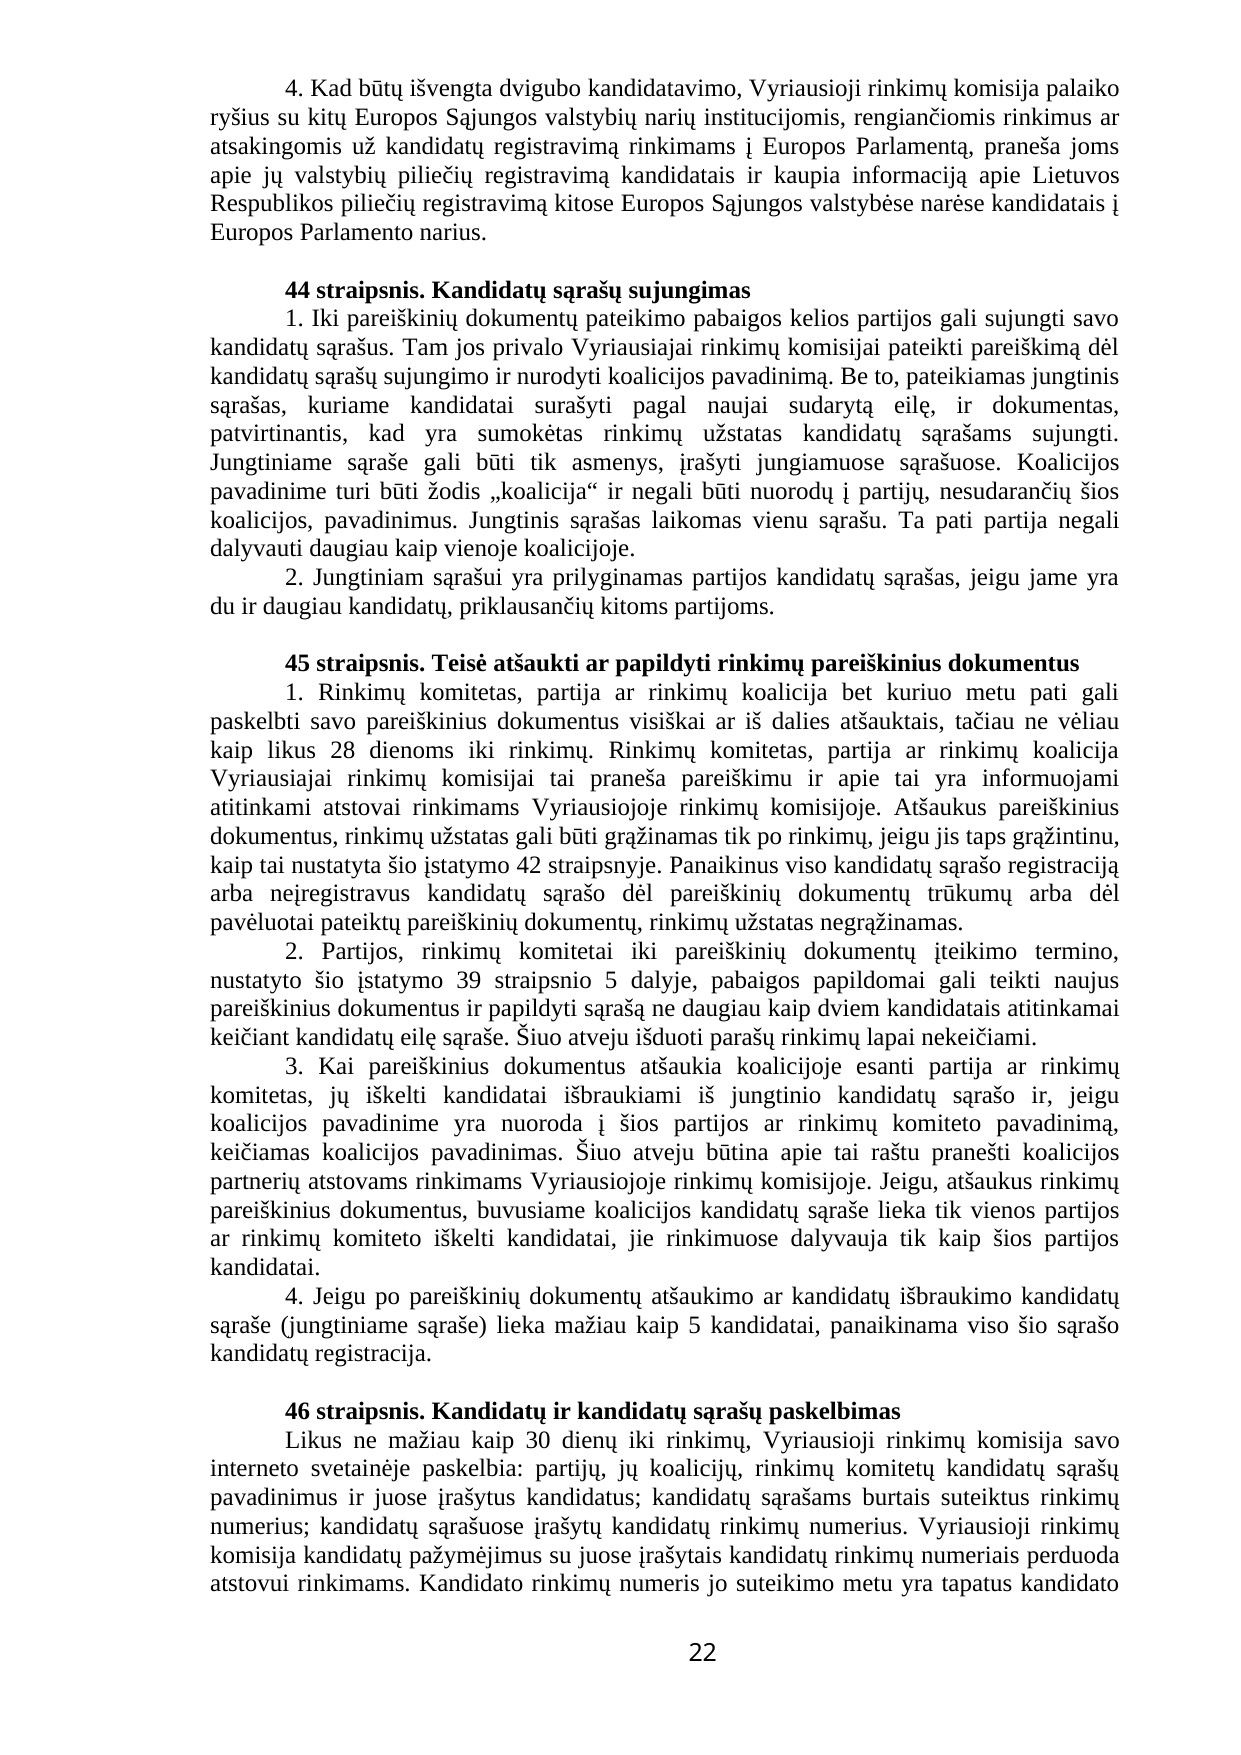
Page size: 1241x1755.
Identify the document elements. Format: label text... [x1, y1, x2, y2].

text 4. Jeigu po pareiškinių dokumentų atšaukimo ar kandidatų išbraukimo kandidatų sąraše (jungtiniame sąraše) lieka mažiau kaip 5 kandidatai, panaikinama viso šio sąrašo kandidatų registracija. [210, 1281, 1120, 1367]
text 2. Jungtiniam sąrašui yra prilyginamas partijos kandidatų sąrašas, jeigu jame yra du ir daugiau kandidatų, priklausančių kitoms partijoms. [210, 562, 1120, 620]
text 2. Partijos, rinkimų komitetai iki pareiškinių dokumentų įteikimo termino, nustatyto šio įstatymo 39 straipsnio 5 dalyje, pabaigos papildomai gali teikti naujus pareiškinius dokumentus ir papildyti sąrašą ne daugiau kaip dviem kandidatais atitinkamai keičiant kandidatų eilę sąraše. Šiuo atveju išduoti parašų rinkimų lapai nekeičiami. [210, 936, 1120, 1051]
text Likus ne mažiau kaip 30 dienų iki rinkimų, Vyriausioji rinkimų komisija savo interneto svetainėje paskelbia: partijų, jų koalicijų, rinkimų komitetų kandidatų sąrašų pavadinimus ir juose įrašytus kandidatus; kandidatų sąrašams burtais suteiktus rinkimų numerius; kandidatų sąrašuose įrašytų kandidatų rinkimų numerius. Vyriausioji rinkimų komisija kandidatų pažymėjimus su juose įrašytais kandidatų rinkimų numeriais perduoda atstovui rinkimams. Kandidato rinkimų numeris jo suteikimo metu yra tapatus kandidato [210, 1425, 1120, 1597]
text 1. Rinkimų komitetas, partija ar rinkimų koalicija bet kuriuo metu pati gali paskelbti savo pareiškinius dokumentus visiškai ar iš dalies atšauktais, tačiau ne vėliau kaip likus 28 dienoms iki rinkimų. Rinkimų komitetas, partija ar rinkimų koalicija Vyriausiajai rinkimų komisijai tai praneša pareiškimu ir apie tai yra informuojami atitinkami atstovai rinkimams Vyriausiojoje rinkimų komisijoje. Atšaukus pareiškinius dokumentus, rinkimų užstatas gali būti grąžinamas tik po rinkimų, jeigu jis taps grąžintinu, kaip tai nustatyta šio įstatymo 42 straipsnyje. Panaikinus viso kandidatų sąrašo registraciją arba neįregistravus kandidatų sąrašo dėl pareiškinių dokumentų trūkumų arba dėl pavėluotai pateiktų pareiškinių dokumentų, rinkimų užstatas negrąžinamas. [210, 677, 1120, 936]
text 4. Kad būtų išvengta dvigubo kandidatavimo, Vyriausioji rinkimų komisija palaiko ryšius su kitų Europos Sąjungos valstybių narių institucijomis, rengiančiomis rinkimus ar atsakingomis už kandidatų registravimą rinkimams į Europos Parlamentą, praneša joms apie jų valstybių piliečių registravimą kandidatais ir kaupia informaciją apie Lietuvos Respublikos piliečių registravimą kitose Europos Sąjungos valstybėse narėse kandidatais į Europos Parlamento narius. [210, 73, 1120, 246]
text 45 straipsnis. Teisė atšaukti ar papildyti rinkimų pareiškinius dokumentus [210, 648, 1120, 677]
text 44 straipsnis. Kandidatų sąrašų sujungimas [210, 275, 1120, 303]
text 1. Iki pareiškinių dokumentų pateikimo pabaigos kelios partijos gali sujungti savo kandidatų sąrašus. Tam jos privalo Vyriausiajai rinkimų komisijai pateikti pareiškimą dėl kandidatų sąrašų sujungimo ir nurodyti koalicijos pavadinimą. Be to, pateikiamas jungtinis sąrašas, kuriame kandidatai surašyti pagal naujai sudarytą eilę, ir dokumentas, patvirtinantis, kad yra sumokėtas rinkimų užstatas kandidatų sąrašams sujungti. Jungtiniame sąraše gali būti tik asmenys, įrašyti jungiamuose sąrašuose. Koalicijos pavadinime turi būti žodis „koalicija“ ir negali būti nuorodų į partijų, nesudarančių šios koalicijos, pavadinimus. Jungtinis sąrašas laikomas vienu sąrašu. Ta pati partija negali dalyvauti daugiau kaip vienoje koalicijoje. [210, 303, 1120, 562]
text 3. Kai pareiškinius dokumentus atšaukia koalicijoje esanti partija ar rinkimų komitetas, jų iškelti kandidatai išbraukiami iš jungtinio kandidatų sąrašo ir, jeigu koalicijos pavadinime yra nuoroda į šios partijos ar rinkimų komiteto pavadinimą, keičiamas koalicijos pavadinimas. Šiuo atveju būtina apie tai raštu pranešti koalicijos partnerių atstovams rinkimams Vyriausiojoje rinkimų komisijoje. Jeigu, atšaukus rinkimų pareiškinius dokumentus, buvusiame koalicijos kandidatų sąraše lieka tik vienos partijos ar rinkimų komiteto iškelti kandidatai, jie rinkimuose dalyvauja tik kaip šios partijos kandidatai. [210, 1051, 1120, 1281]
text 46 straipsnis. Kandidatų ir kandidatų sąrašų paskelbimas [210, 1396, 1120, 1425]
